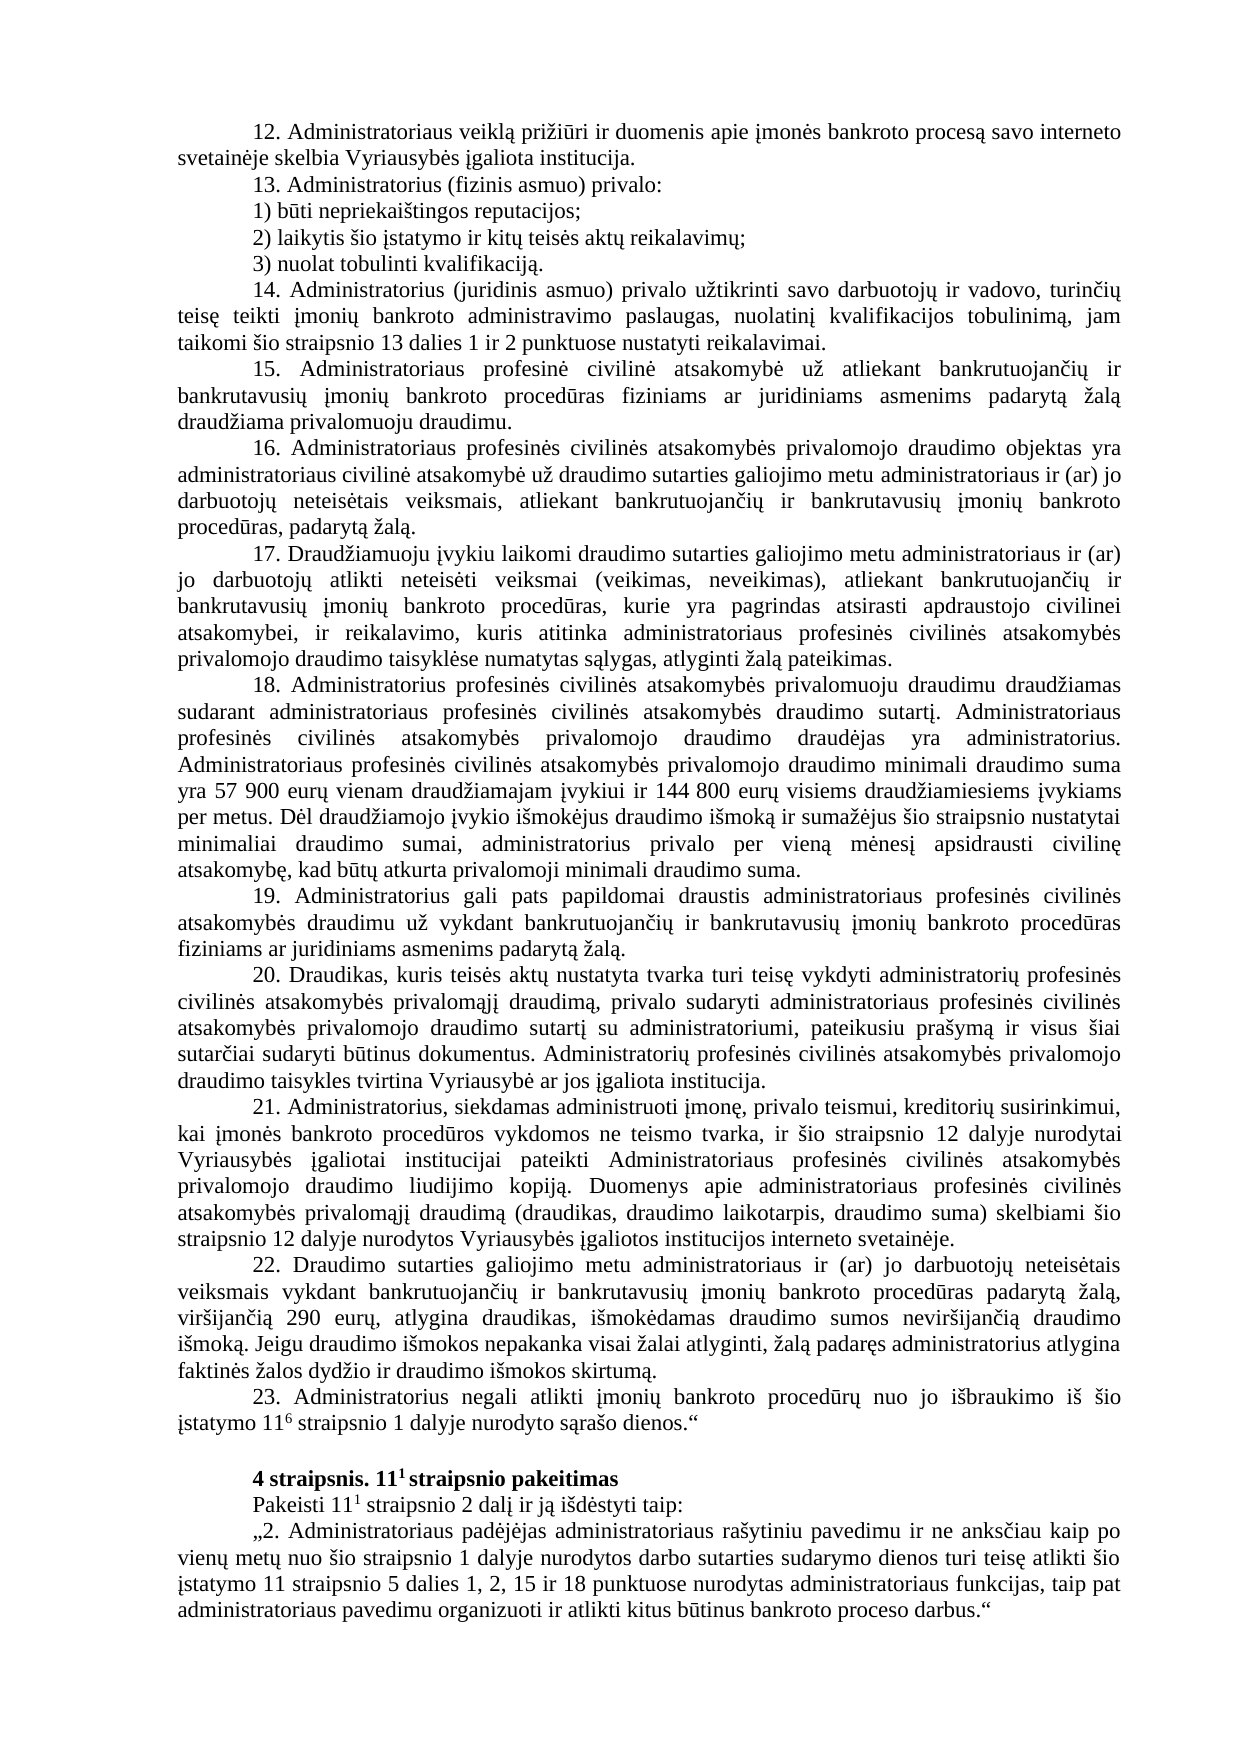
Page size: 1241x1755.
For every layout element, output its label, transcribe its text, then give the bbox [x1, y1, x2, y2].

text 18. Administratorius profesinės civilinės atsakomybės privalomuoju draudimu draudžiamas sudarant administratoriaus profesinės civilinės atsakomybės draudimo sutartį. Administratoriaus profesinės civilinės atsakomybės privalomojo draudimo draudėjas yra administratorius. Administratoriaus profesinės civilinės atsakomybės privalomojo draudimo minimali draudimo suma yra 57 900 eurų vienam draudžiamajam įvykiui ir 144 800 eurų visiems draudžiamiesiems įvykiams per metus. Dėl draudžiamojo įvykio išmokėjus draudimo išmoką ir sumažėjus šio straipsnio nustatytai minimaliai draudimo sumai, administratorius privalo per vieną mėnesį apsidrausti civilinę atsakomybę, kad būtų atkurta privalomoji minimali draudimo suma. [177, 672, 1122, 882]
text 14. Administratorius (juridinis asmuo) privalo užtikrinti savo darbuotojų ir vadovo, turinčių teisę teikti įmonių bankroto administravimo paslaugas, nuolatinį kvalifikacijos tobulinimą, jam taikomi šio straipsnio 13 dalies 1 ir 2 punktuose nustatyti reikalavimai. [177, 276, 1122, 355]
text 4 straipsnis. 111 straipsnio pakeitimas [177, 1464, 1122, 1491]
text „2. Administratoriaus padėjėjas administratoriaus rašytiniu pavedimu ir ne anksčiau kaip po vienų metų nuo šio straipsnio 1 dalyje nurodytos darbo sutarties sudarymo dienos turi teisę atlikti šio įstatymo 11 straipsnio 5 dalies 1, 2, 15 ir 18 punktuose nurodytas administratoriaus funkcijas, taip pat administratoriaus pavedimu organizuoti ir atlikti kitus būtinus bankroto proceso darbus.“ [177, 1517, 1122, 1623]
text 16. Administratoriaus profesinės civilinės atsakomybės privalomojo draudimo objektas yra administratoriaus civilinė atsakomybė už draudimo sutarties galiojimo metu administratoriaus ir (ar) jo darbuotojų neteisėtais veiksmais, atliekant bankrutuojančių ir bankrutavusių įmonių bankroto procedūras, padarytą žalą. [177, 434, 1122, 540]
text 20. Draudikas, kuris teisės aktų nustatyta tvarka turi teisę vykdyti administratorių profesinės civilinės atsakomybės privalomąjį draudimą, privalo sudaryti administratoriaus profesinės civilinės atsakomybės privalomojo draudimo sutartį su administratoriumi, pateikusiu prašymą ir visus šiai sutarčiai sudaryti būtinus dokumentus. Administratorių profesinės civilinės atsakomybės privalomojo draudimo taisykles tvirtina Vyriausybė ar jos įgaliota institucija. [177, 961, 1122, 1093]
text 15. Administratoriaus profesinė civilinė atsakomybė už atliekant bankrutuojančių ir bankrutavusių įmonių bankroto procedūras fiziniams ar juridiniams asmenims padarytą žalą draudžiama privalomuoju draudimu. [177, 355, 1122, 434]
text 3) nuolat tobulinti kvalifikaciją. [177, 250, 1122, 276]
text 13. Administratorius (fizinis asmuo) privalo: [177, 171, 1122, 197]
text 12. Administratoriaus veiklą prižiūri ir duomenis apie įmonės bankroto procesą savo interneto svetainėje skelbia Vyriausybės įgaliota institucija. [177, 118, 1122, 171]
text 21. Administratorius, siekdamas administruoti įmonę, privalo teismui, kreditorių susirinkimui, kai įmonės bankroto procedūros vykdomos ne teismo tvarka, ir šio straipsnio 12 dalyje nurodytai Vyriausybės įgaliotai institucijai pateikti Administratoriaus profesinės civilinės atsakomybės privalomojo draudimo liudijimo kopiją. Duomenys apie administratoriaus profesinės civilinės atsakomybės privalomąjį draudimą (draudikas, draudimo laikotarpis, draudimo suma) skelbiami šio straipsnio 12 dalyje nurodytos Vyriausybės įgaliotos institucijos interneto svetainėje. [177, 1093, 1122, 1251]
text 22. Draudimo sutarties galiojimo metu administratoriaus ir (ar) jo darbuotojų neteisėtais veiksmais vykdant bankrutuojančių ir bankrutavusių įmonių bankroto procedūras padarytą žalą, viršijančią 290 eurų, atlygina draudikas, išmokėdamas draudimo sumos neviršijančią draudimo išmoką. Jeigu draudimo išmokos nepakanka visai žalai atlyginti, žalą padaręs administratorius atlygina faktinės žalos dydžio ir draudimo išmokos skirtumą. [177, 1251, 1122, 1383]
text 2) laikytis šio įstatymo ir kitų teisės aktų reikalavimų; [177, 223, 1122, 250]
text 23. Administratorius negali atlikti įmonių bankroto procedūrų nuo jo išbraukimo iš šio įstatymo 116 straipsnio 1 dalyje nurodyto sąrašo dienos.“ [177, 1383, 1122, 1436]
text 1) būti nepriekaištingos reputacijos; [177, 197, 1122, 223]
text 17. Draudžiamuoju įvykiu laikomi draudimo sutarties galiojimo metu administratoriaus ir (ar) jo darbuotojų atlikti neteisėti veiksmai (veikimas, neveikimas), atliekant bankrutuojančių ir bankrutavusių įmonių bankroto procedūras, kurie yra pagrindas atsirasti apdraustojo civilinei atsakomybei, ir reikalavimo, kuris atitinka administratoriaus profesinės civilinės atsakomybės privalomojo draudimo taisyklėse numatytas sąlygas, atlyginti žalą pateikimas. [177, 540, 1122, 672]
text Pakeisti 111 straipsnio 2 dalį ir ją išdėstyti taip: [177, 1491, 1122, 1517]
text 19. Administratorius gali pats papildomai draustis administratoriaus profesinės civilinės atsakomybės draudimu už vykdant bankrutuojančių ir bankrutavusių įmonių bankroto procedūras fiziniams ar juridiniams asmenims padarytą žalą. [177, 882, 1122, 961]
